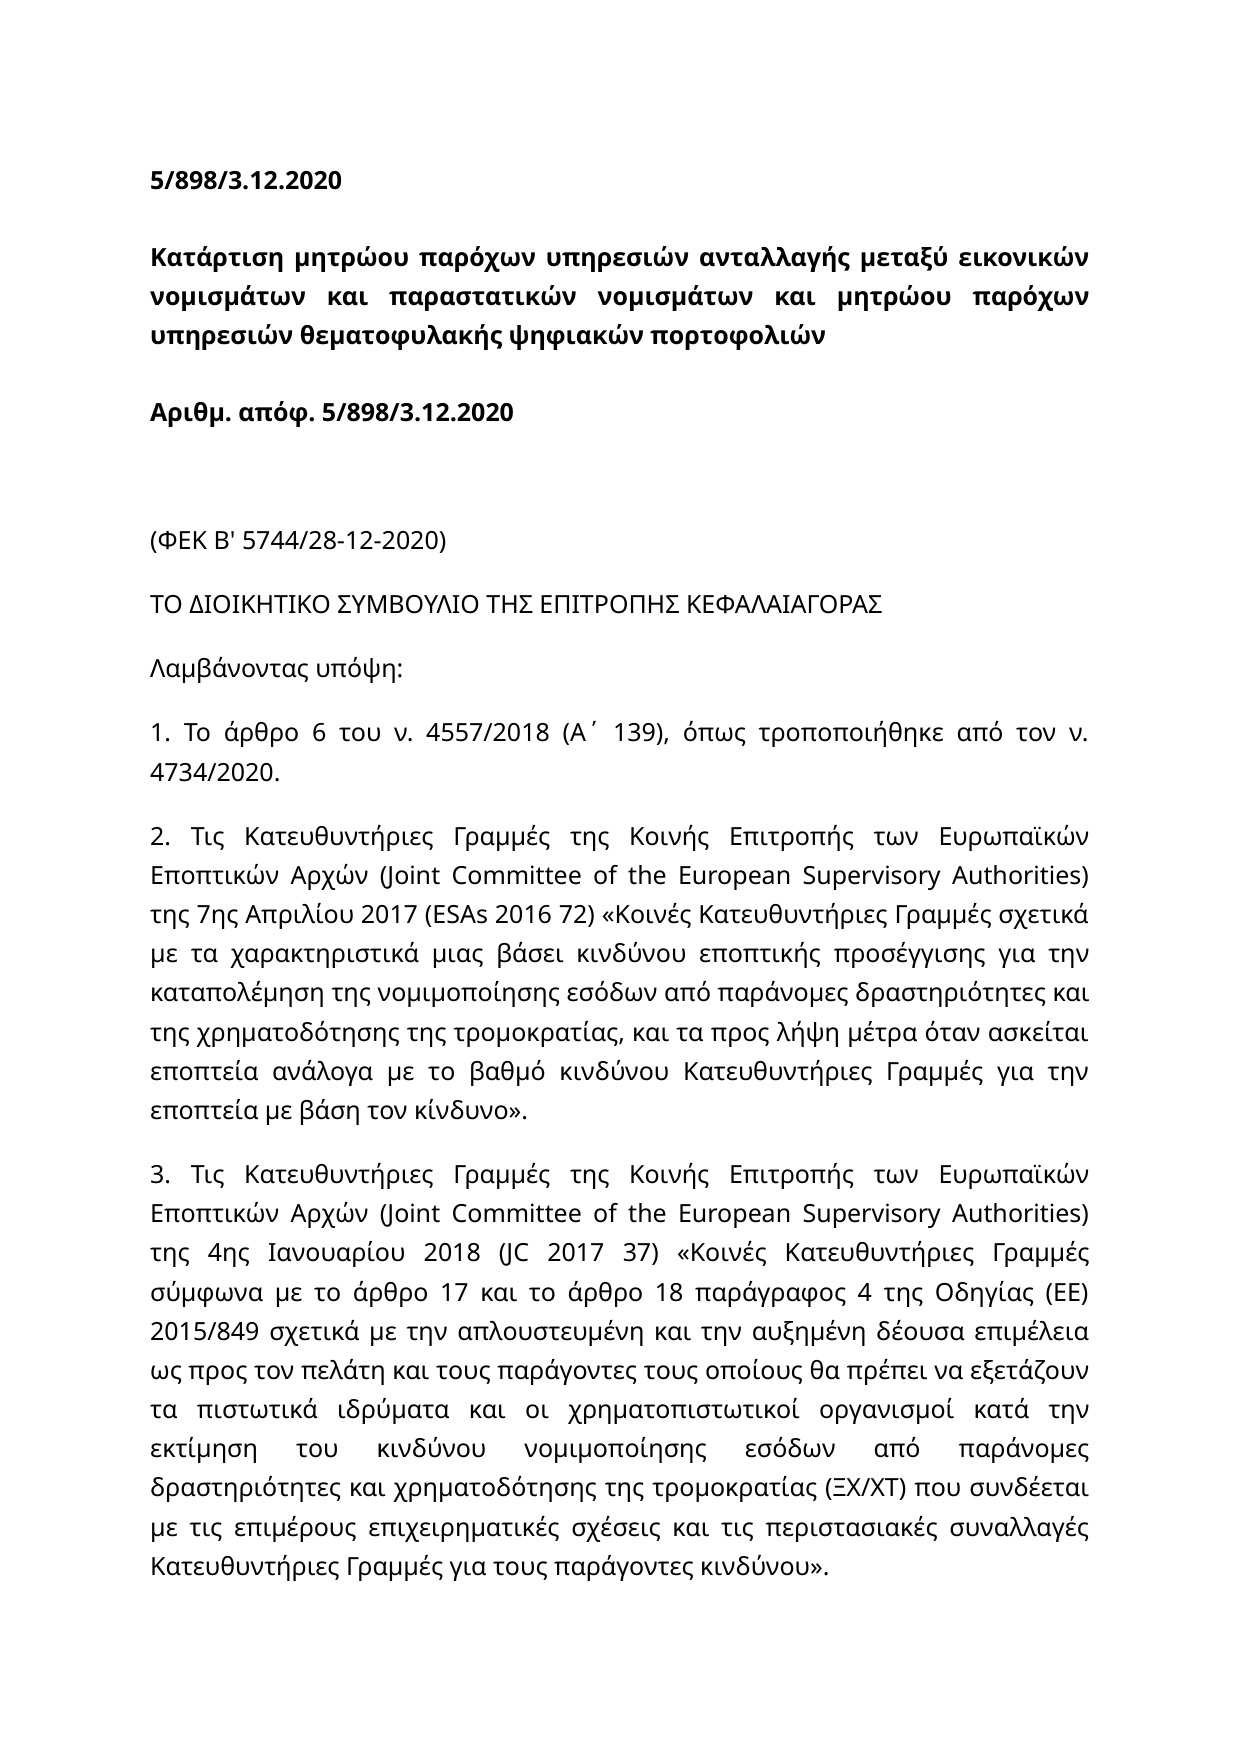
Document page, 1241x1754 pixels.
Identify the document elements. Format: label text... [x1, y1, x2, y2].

text (ΦΕΚ Β' 5744/28-12-2020) [150, 522, 1090, 557]
text ΤΟ ΔΙΟΙΚΗΤΙΚΟ ΣΥΜΒΟΥΛΙΟ ΤΗΣ ΕΠΙΤΡΟΠΗΣ ΚΕΦΑΛΑΙΑΓΟΡΑΣ [150, 587, 1090, 621]
text 1. Το άρθρο 6 του ν. 4557/2018 (Α΄ 139), όπως τροποποιήθηκε από τον ν. 4734/2020. [150, 715, 1090, 788]
text 2. Τις Κατευθυντήριες Γραμμές της Κοινής Επιτροπής των Ευρωπαϊκών Εποπτικών Αρχών (Joint Committee of the European Supervisory Authorities) της 7ης Απριλίου 2017 (ESAs 2016 72) «Κοινές Κατευθυντήριες Γραμμές σχετικά με τα χαρακτηριστικά μιας βάσει κινδύνου εποπτικής προσέγγισης για την καταπολέμηση της νομιμοποίησης εσόδων από παράνομες δραστηριότητες και της χρηματοδότησης της τρομοκρατίας, και τα προς λήψη μέτρα όταν ασκείται εποπτεία ανάλογα με το βαθμό κινδύνου Κατευθυντήριες Γραμμές για την εποπτεία με βάση τον κίνδυνο». [150, 818, 1090, 1127]
text Αριθμ. απόφ. 5/898/3.12.2020 [150, 394, 1090, 428]
title 5/898/3.12.2020 [150, 162, 1090, 197]
text 3. Τις Κατευθυντήριες Γραμμές της Κοινής Επιτροπής των Ευρωπαϊκών Εποπτικών Αρχών (Joint Committee of the European Supervisory Authorities) της 4ης Ιανουαρίου 2018 (JC 2017 37) «Κοινές Κατευθυντήριες Γραμμές σύμφωνα με το άρθρο 17 και το άρθρο 18 παράγραφος 4 της Οδηγίας (ΕΕ) 2015/849 σχετικά με την απλουστευμένη και την αυξημένη δέουσα επιμέλεια ως προς τον πελάτη και τους παράγοντες τους οποίους θα πρέπει να εξετάζουν τα πιστωτικά ιδρύματα και οι χρηματοπιστωτικοί οργανισμοί κατά την εκτίμηση του κινδύνου νομιμοποίησης εσόδων από παράνομες δραστηριότητες και χρηματοδότησης της τρομοκρατίας (ΞΧ/ΧΤ) που συνδέεται με τις επιμέρους επιχειρηματικές σχέσεις και τις περιστασιακές συναλλαγές Κατευθυντήριες Γραμμές για τους παράγοντες κινδύνου». [150, 1157, 1090, 1582]
title Κατάρτιση μητρώου παρόχων υπηρεσιών ανταλλαγής μεταξύ εικονικών νομισμάτων και παραστατικών νομισμάτων και μητρώου παρόχων υπηρεσιών θεματοφυλακής ψηφιακών πορτοφολιών [150, 239, 1090, 352]
text Λαμβάνοντας υπόψη: [150, 651, 1090, 685]
